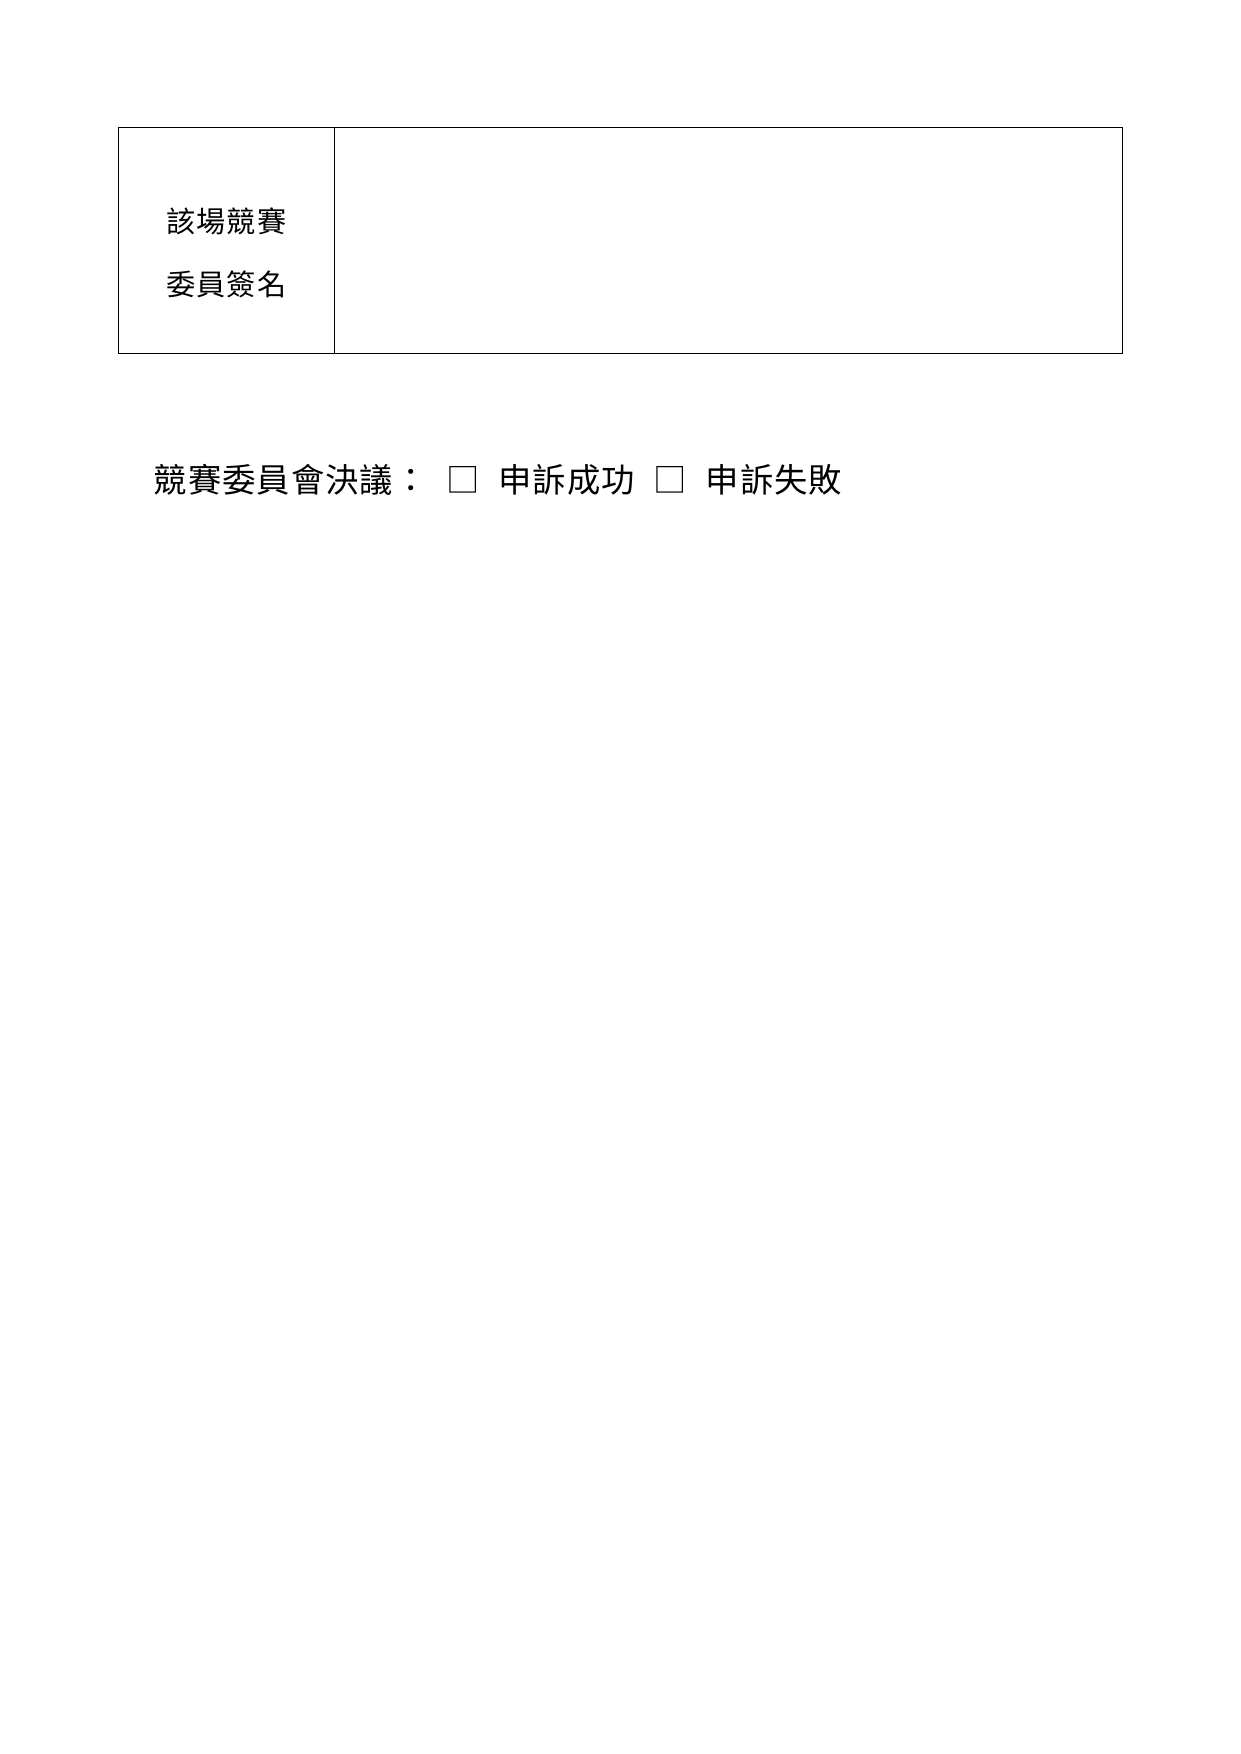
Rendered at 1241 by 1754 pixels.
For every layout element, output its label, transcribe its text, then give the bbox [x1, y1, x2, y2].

table_cell [335, 128, 1122, 353]
text 競賽委員會決議： □ 申訴成功 □ 申訴失敗 [118, 437, 1166, 499]
table_cell 該場競賽 委員簽名 [119, 128, 334, 353]
